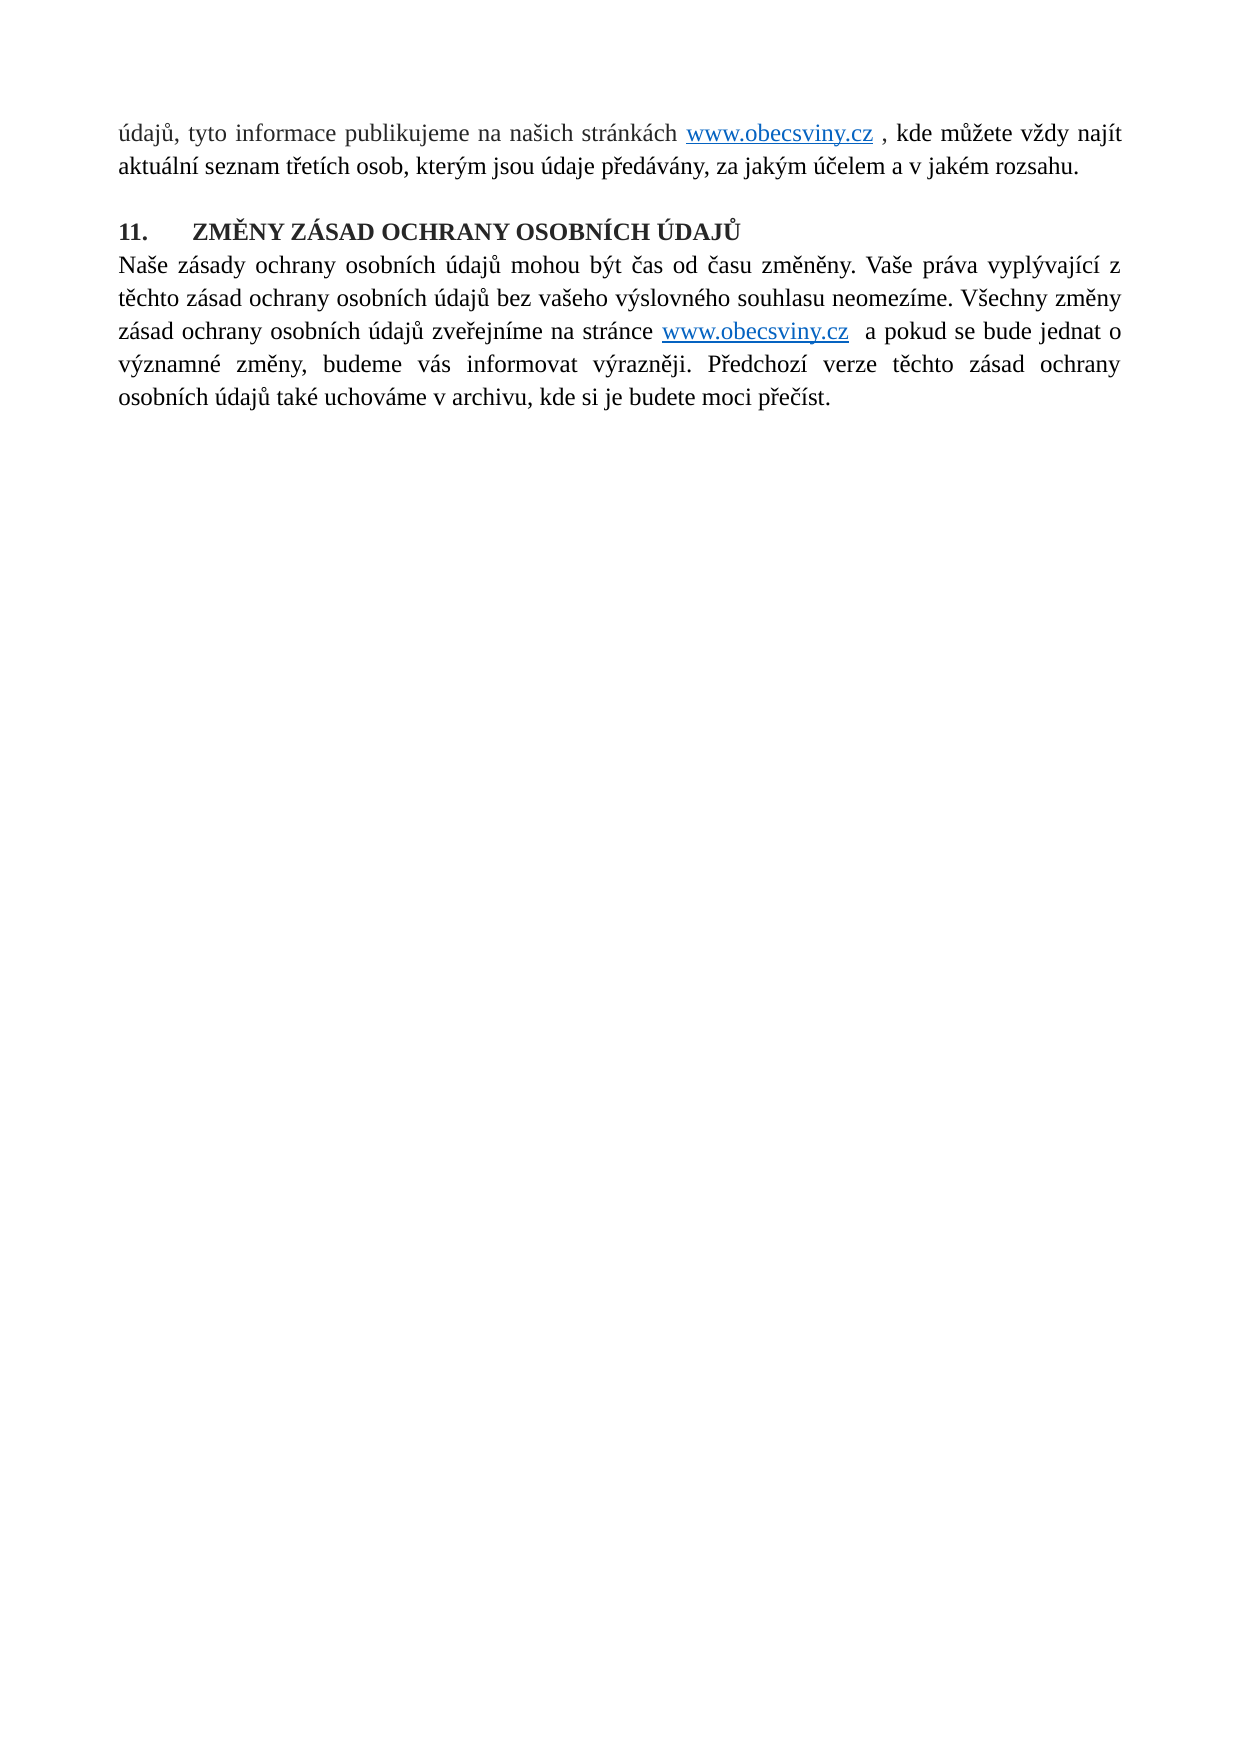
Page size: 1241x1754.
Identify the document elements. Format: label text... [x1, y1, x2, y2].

text Naše zásady ochrany osobních údajů mohou být čas od času změněny. Vaše práva vyplývající z těchto zásad ochrany osobních údajů bez vašeho výslovného souhlasu neomezíme. Všechny změny zásad ochrany osobních údajů zveřejníme na stránce www.obecsviny.cz a pokud se bude jednat o významné změny, budeme vás informovat výrazněji. Předchozí verze těchto zásad ochrany osobních údajů také uchováme v archivu, kde si je budete moci přečíst. [118, 250, 1122, 411]
text údajů, tyto informace publikujeme na našich stránkách www.obecsviny.cz , kde můžete vždy najít aktuální seznam třetích osob, kterým jsou údaje předávány, za jakým účelem a v jakém rozsahu. [118, 118, 1122, 180]
list ZMĚNY ZÁSAD OCHRANY OSOBNÍCH ÚDAJŮ [118, 217, 1122, 246]
